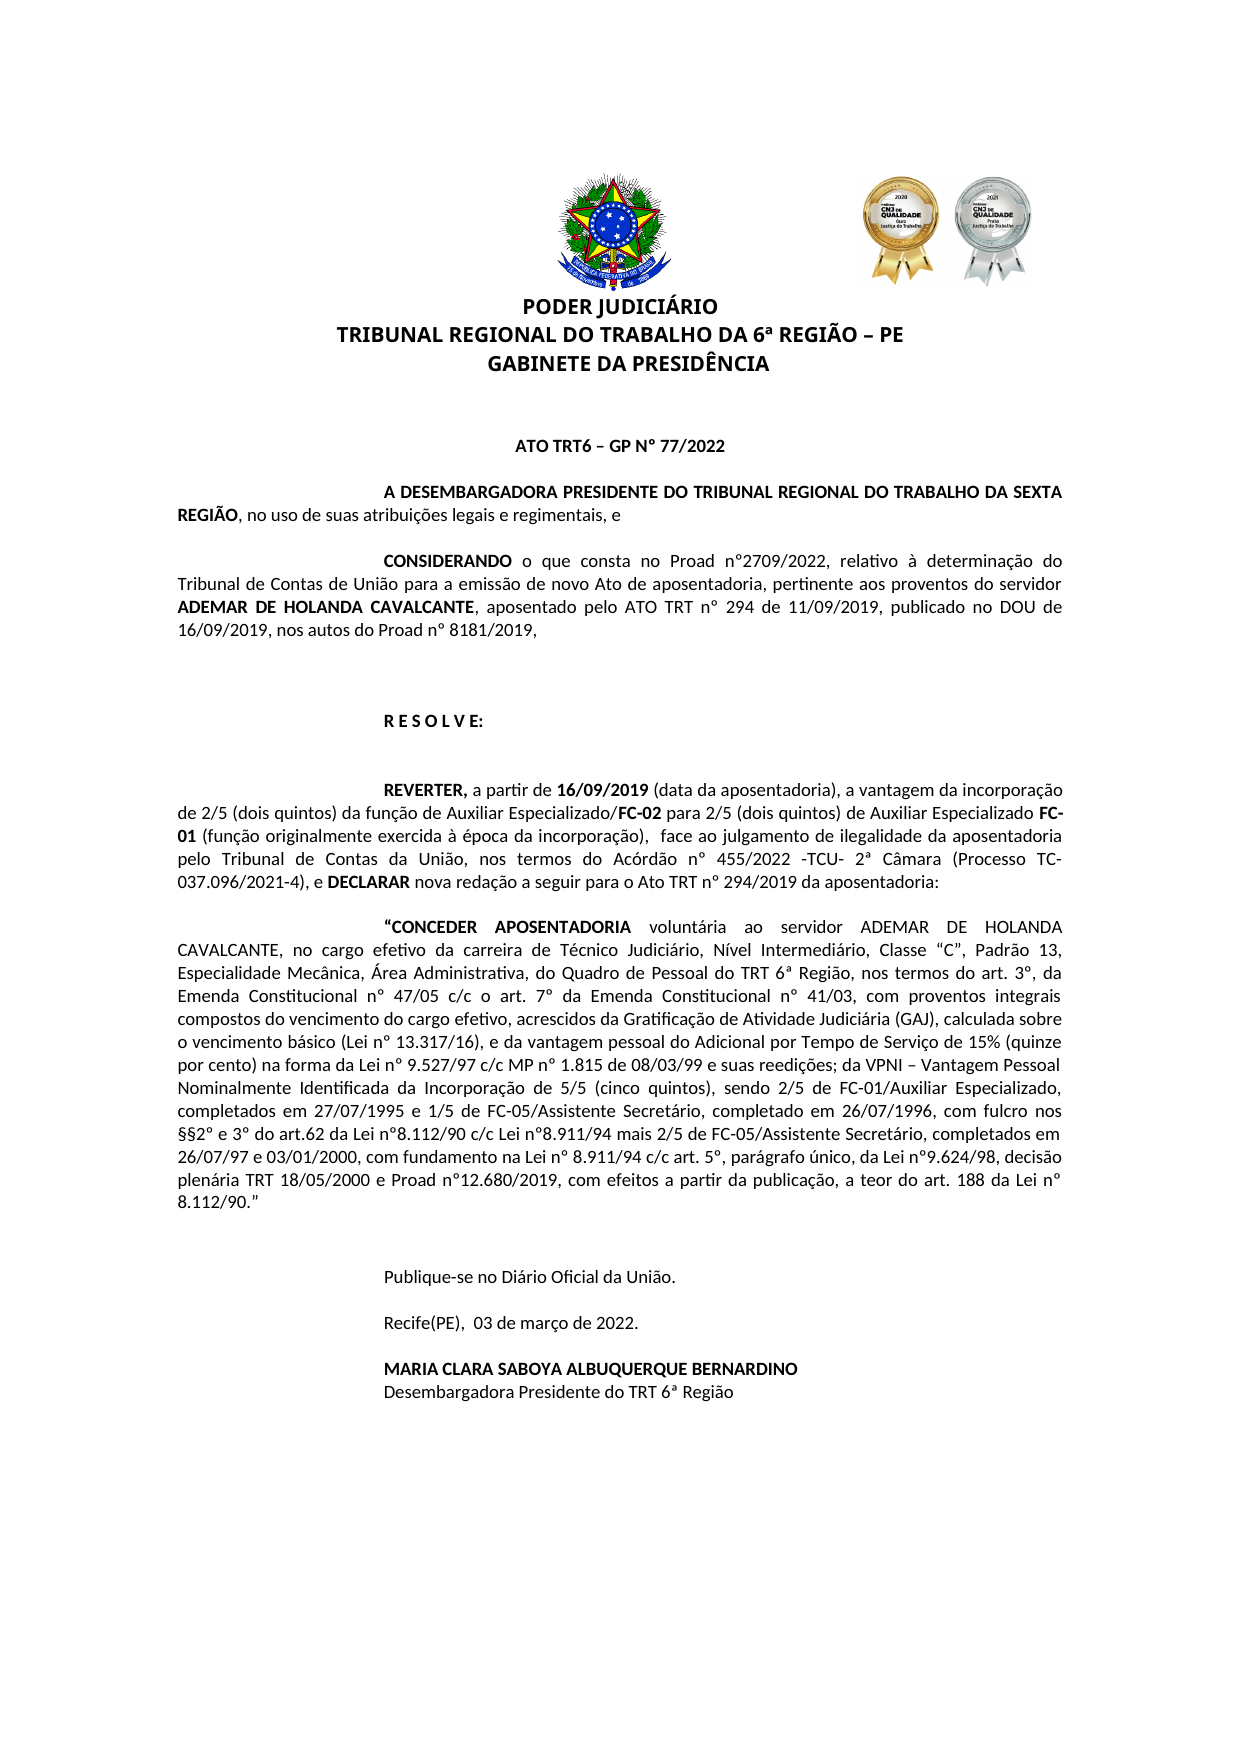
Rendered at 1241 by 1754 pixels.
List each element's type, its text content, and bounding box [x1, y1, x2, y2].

text “CONCEDER APOSENTADORIA voluntária ao servidor ADEMAR DE HOLANDA CAVALCANTE, no cargo efetivo da carreira de Técnico Judiciário, Nível Intermediário, Classe “C”, Padrão 13, Especialidade Mecânica, Área Administrativa, do Quadro de Pessoal do TRT 6ª Região, nos termos do art. 3º, da Emenda Constitucional nº 47/05 c/c o art. 7º da Emenda Constitucional nº 41/03, com proventos integrais compostos do vencimento do cargo efetivo, acrescidos da Gratificação de Atividade Judiciária (GAJ), calculada sobre o vencimento básico (Lei nº 13.317/16), e da vantagem pessoal do Adicional por Tempo de Serviço de 15% (quinze por cento) na forma da Lei nº 9.527/97 c/c MP nº 1.815 de 08/03/99 e suas reedições; da VPNI – Vantagem Pessoal Nominalmente Identificada da Incorporação de 5/5 (cinco quintos), sendo 2/5 de FC-01/Auxiliar Especializado, completados em 27/07/1995 e 1/5 de FC-05/Assistente Secretário, completado em 26/07/1996, com fulcro nos §§2º e 3º do art.62 da Lei nº8.112/90 c/c Lei nº8.911/94 mais 2/5 de FC-05/Assistente Secretário, completados em 26/07/97 e 03/01/2000, com fundamento na Lei nº 8.911/94 c/c art. 5º, parágrafo único, da Lei nº9.624/98, decisão plenária TRT 18/05/2000 e Proad nº12.680/2019, com efeitos a partir da publicação, a teor do art. 188 da Lei nº 8.112/90.” [177, 916, 1063, 1213]
text MARIA CLARA SABOYA ALBUQUERQUE BERNARDINO [177, 1357, 1063, 1380]
text R E S O L V E: [177, 709, 1063, 732]
text REVERTER, a partir de 16/09/2019 (data da aposentadoria), a vantagem da incorporação de 2/5 (dois quintos) da função de Auxiliar Especializado/FC-02 para 2/5 (dois quintos) de Auxiliar Especializado FC-01 (função originalmente exercida à época da incorporação), face ao julgamento de ilegalidade da aposentadoria pelo Tribunal de Contas da União, nos termos do Acórdão nº 455/2022 -TCU- 2ª Câmara (Processo TC-037.096/2021-4), e DECLARAR nova redação a seguir para o Ato TRT nº 294/2019 da aposentadoria: [177, 778, 1063, 893]
text Publique-se no Diário Oficial da União. [177, 1265, 1063, 1288]
text ATO TRT6 – GP Nº 77/2022 [177, 434, 1063, 457]
text TRIBUNAL REGIONAL DO TRABALHO DA 6ª REGIÃO – PE [177, 321, 1063, 349]
picture [551, 171, 674, 293]
text CONSIDERANDO o que consta no Proad nº2709/2022, relativo à determinação do Tribunal de Contas de União para a emissão de novo Ato de aposentadoria, pertinente aos proventos do servidor ADEMAR DE HOLANDA CAVALCANTE, aposentado pelo ATO TRT nº 294 de 11/09/2019, publicado no DOU de 16/09/2019, nos autos do Proad nº 8181/2019, [177, 549, 1063, 641]
picture [854, 171, 1037, 290]
text GABINETE DA PRESIDÊNCIA [177, 349, 1063, 377]
text Desembargadora Presidente do TRT 6ª Região [177, 1380, 1063, 1403]
text Recife(PE), 03 de março de 2022. [177, 1311, 1063, 1334]
text A DESEMBARGADORA PRESIDENTE DO TRIBUNAL REGIONAL DO TRABALHO DA SEXTA REGIÃO, no uso de suas atribuições legais e regimentais, e [177, 480, 1063, 526]
text PODER JUDICIÁRIO [177, 292, 1063, 321]
